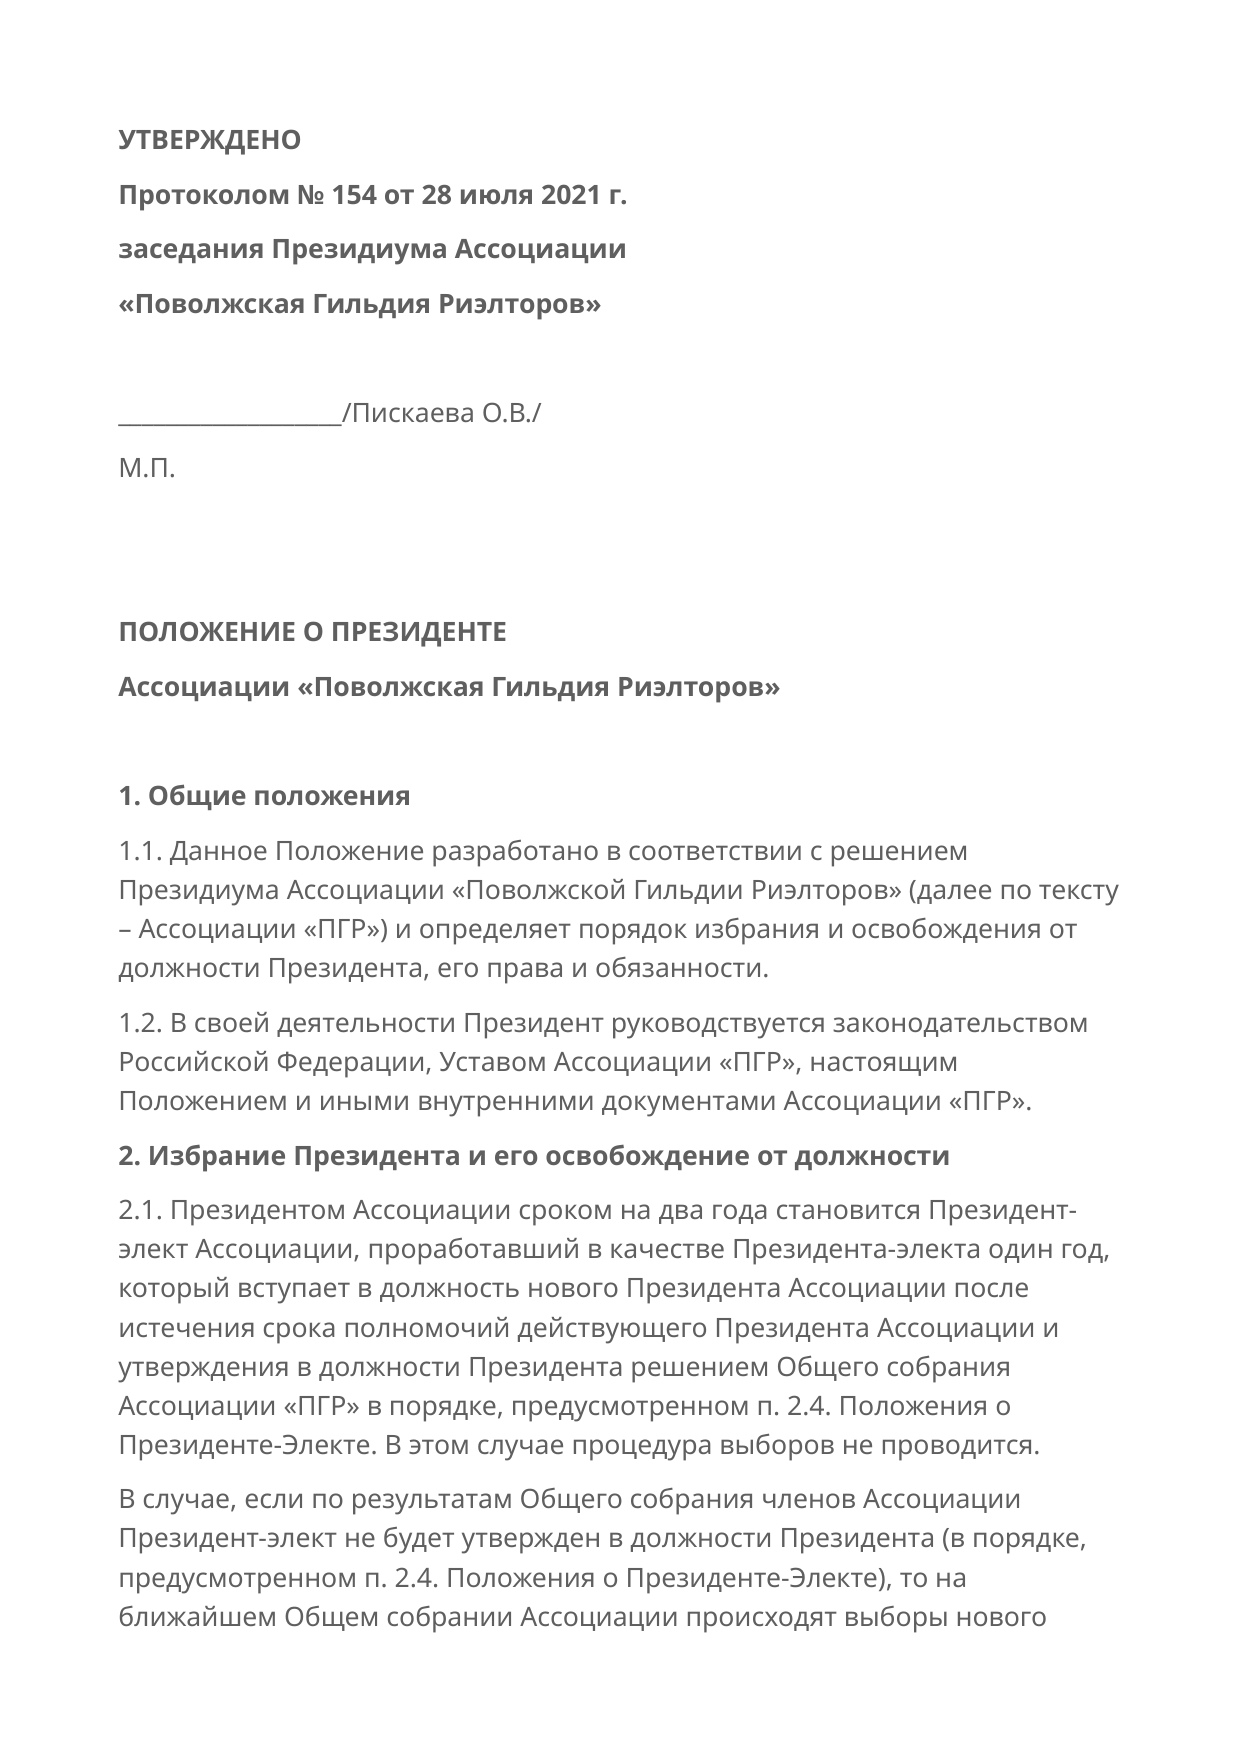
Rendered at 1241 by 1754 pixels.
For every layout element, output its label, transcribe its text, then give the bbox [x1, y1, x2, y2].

text ПОЛОЖЕНИЕ О ПРЕЗИДЕНТЕ [118, 610, 1122, 649]
text В случае, если по результатам Общего собрания членов Ассоциации Президент-элект не будет утвержден в должности Президента (в порядке, предусмотренном п. 2.4. Положения о Президенте-Электе), то на ближайшем Общем собрании Ассоциации происходят выборы нового [118, 1477, 1122, 1634]
text 1.1. Данное Положение разработано в соответствии с решением Президиума Ассоциации «Поволжской Гильдии Риэлторов» (далее по тексту – Ассоциации «ПГР») и определяет порядок избрания и освобождения от должности Президента, его права и обязанности. [118, 829, 1122, 985]
text 2.1. Президентом Ассоциации сроком на два года становится Президент-элект Ассоциации, проработавший в качестве Президента-электа один год, который вступает в должность нового Президента Ассоциации после истечения срока полномочий действующего Президента Ассоциации и утверждения в должности Президента решением Общего собрания Ассоциации «ПГР» в порядке, предусмотренном п. 2.4. Положения о Президенте-Электе. В этом случае процедура выборов не проводится. [118, 1188, 1122, 1462]
text 1.2. В своей деятельности Президент руководствуется законодательством Российской Федерации, Уставом Ассоциации «ПГР», настоящим Положением и иными внутренними документами Ассоциации «ПГР». [118, 1001, 1122, 1118]
text Протоколом № 154 от 28 июля 2021 г. [118, 173, 1122, 212]
text М.П. [118, 446, 1122, 485]
text заседания Президиума Ассоциации [118, 227, 1122, 267]
text Ассоциации «Поволжская Гильдия Риэлторов» [118, 665, 1122, 704]
text 2. Избрание Президента и его освобождение от должности [118, 1134, 1122, 1173]
text «Поволжская Гильдия Риэлторов» [118, 282, 1122, 321]
text 1. Общие положения [118, 774, 1122, 813]
text УТВЕРЖДЕНО [118, 118, 1122, 157]
text ___________________/Пискаева О.В./ [118, 392, 1122, 431]
